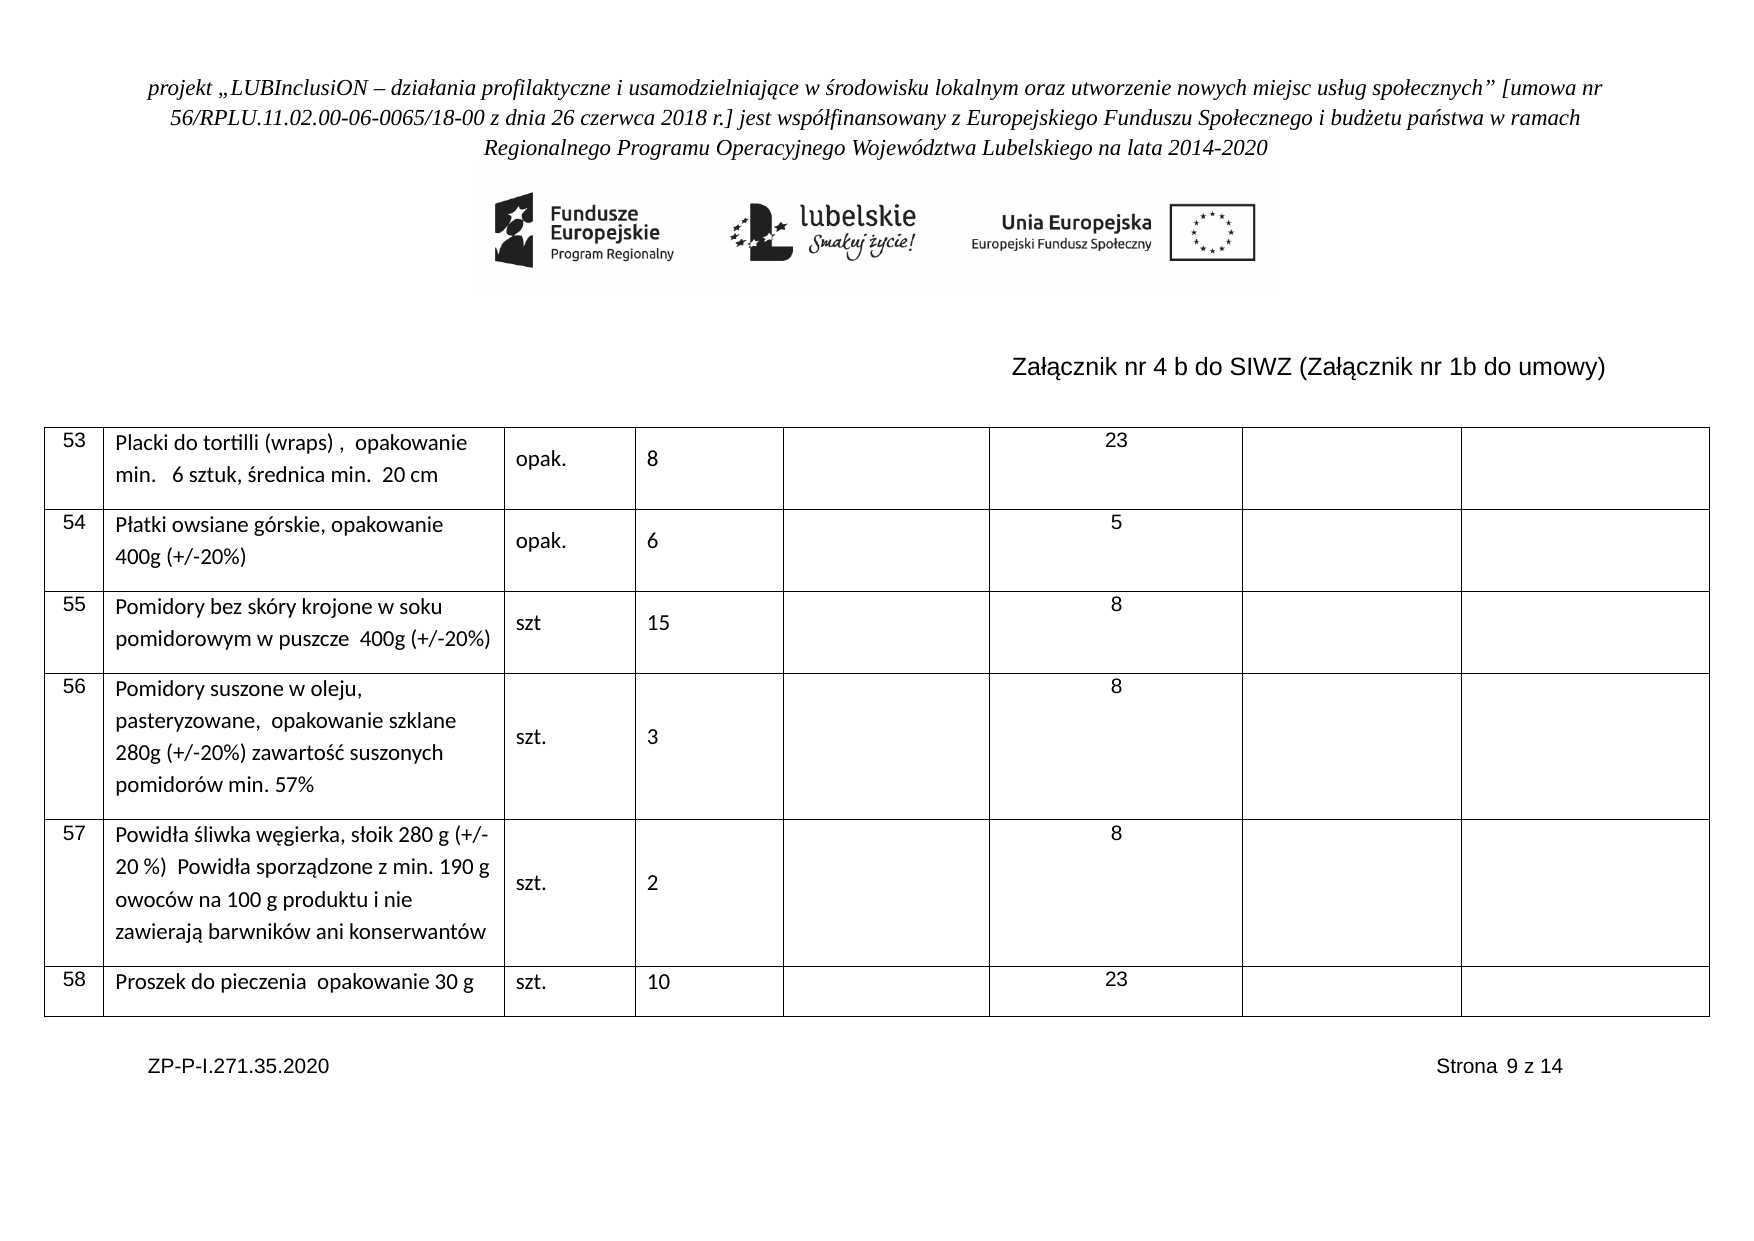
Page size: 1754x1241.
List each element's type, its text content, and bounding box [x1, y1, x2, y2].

table_cell 8 [636, 428, 783, 509]
table_cell [784, 967, 989, 1016]
table_cell [784, 428, 989, 509]
table_cell 57 [45, 820, 103, 966]
table_cell 3 [636, 674, 783, 819]
table_cell 23 [990, 967, 1242, 1016]
table_cell 23 [990, 428, 1242, 509]
picture [474, 164, 1275, 294]
table_cell opak. [505, 428, 635, 509]
table_cell szt. [505, 967, 635, 1016]
table_cell Pomidory bez skóry krojone w soku pomidorowym w puszcze 400g (+/-20%) [104, 592, 504, 673]
table_cell 53 [45, 428, 103, 509]
table_cell [1243, 510, 1461, 591]
table_cell [1243, 820, 1461, 966]
table_cell 8 [990, 592, 1242, 673]
table_cell [1462, 967, 1709, 1016]
table_cell [784, 510, 989, 591]
table_cell 54 [45, 510, 103, 591]
table_cell [784, 592, 989, 673]
table_cell [1243, 674, 1461, 819]
table_cell 15 [636, 592, 783, 673]
table_cell 2 [636, 820, 783, 966]
table_cell 56 [45, 674, 103, 819]
table_cell szt. [505, 820, 635, 966]
table_cell szt. [505, 674, 635, 819]
table_cell [1243, 428, 1461, 509]
table_cell Proszek do pieczenia opakowanie 30 g [104, 967, 504, 1016]
table_cell 8 [990, 674, 1242, 819]
table_cell [1462, 674, 1709, 819]
table_cell opak. [505, 510, 635, 591]
table_cell 10 [636, 967, 783, 1016]
table_cell [1243, 592, 1461, 673]
table_cell [1462, 820, 1709, 966]
table_cell [1243, 967, 1461, 1016]
table_cell 8 [990, 820, 1242, 966]
table_cell [784, 674, 989, 819]
table_cell [1462, 592, 1709, 673]
table_cell 5 [990, 510, 1242, 591]
table_cell Powidła śliwka węgierka, słoik 280 g (+/- 20 %) Powidła sporządzone z min. 190 g owoców na 100 g produktu i nie zawierają barwników ani konserwantów [104, 820, 504, 966]
table_cell [1462, 510, 1709, 591]
table_cell 58 [45, 967, 103, 1016]
table_cell 55 [45, 592, 103, 673]
table_cell [1462, 428, 1709, 509]
table_cell 6 [636, 510, 783, 591]
table_cell [784, 820, 989, 966]
table_cell Placki do tortilli (wraps) , opakowanie min. 6 sztuk, średnica min. 20 cm [104, 428, 504, 509]
table_cell szt [505, 592, 635, 673]
table_cell Płatki owsiane górskie, opakowanie 400g (+/-20%) [104, 510, 504, 591]
table_cell Pomidory suszone w oleju, pasteryzowane, opakowanie szklane 280g (+/-20%) zawartość suszonych pomidorów min. 57% [104, 674, 504, 819]
